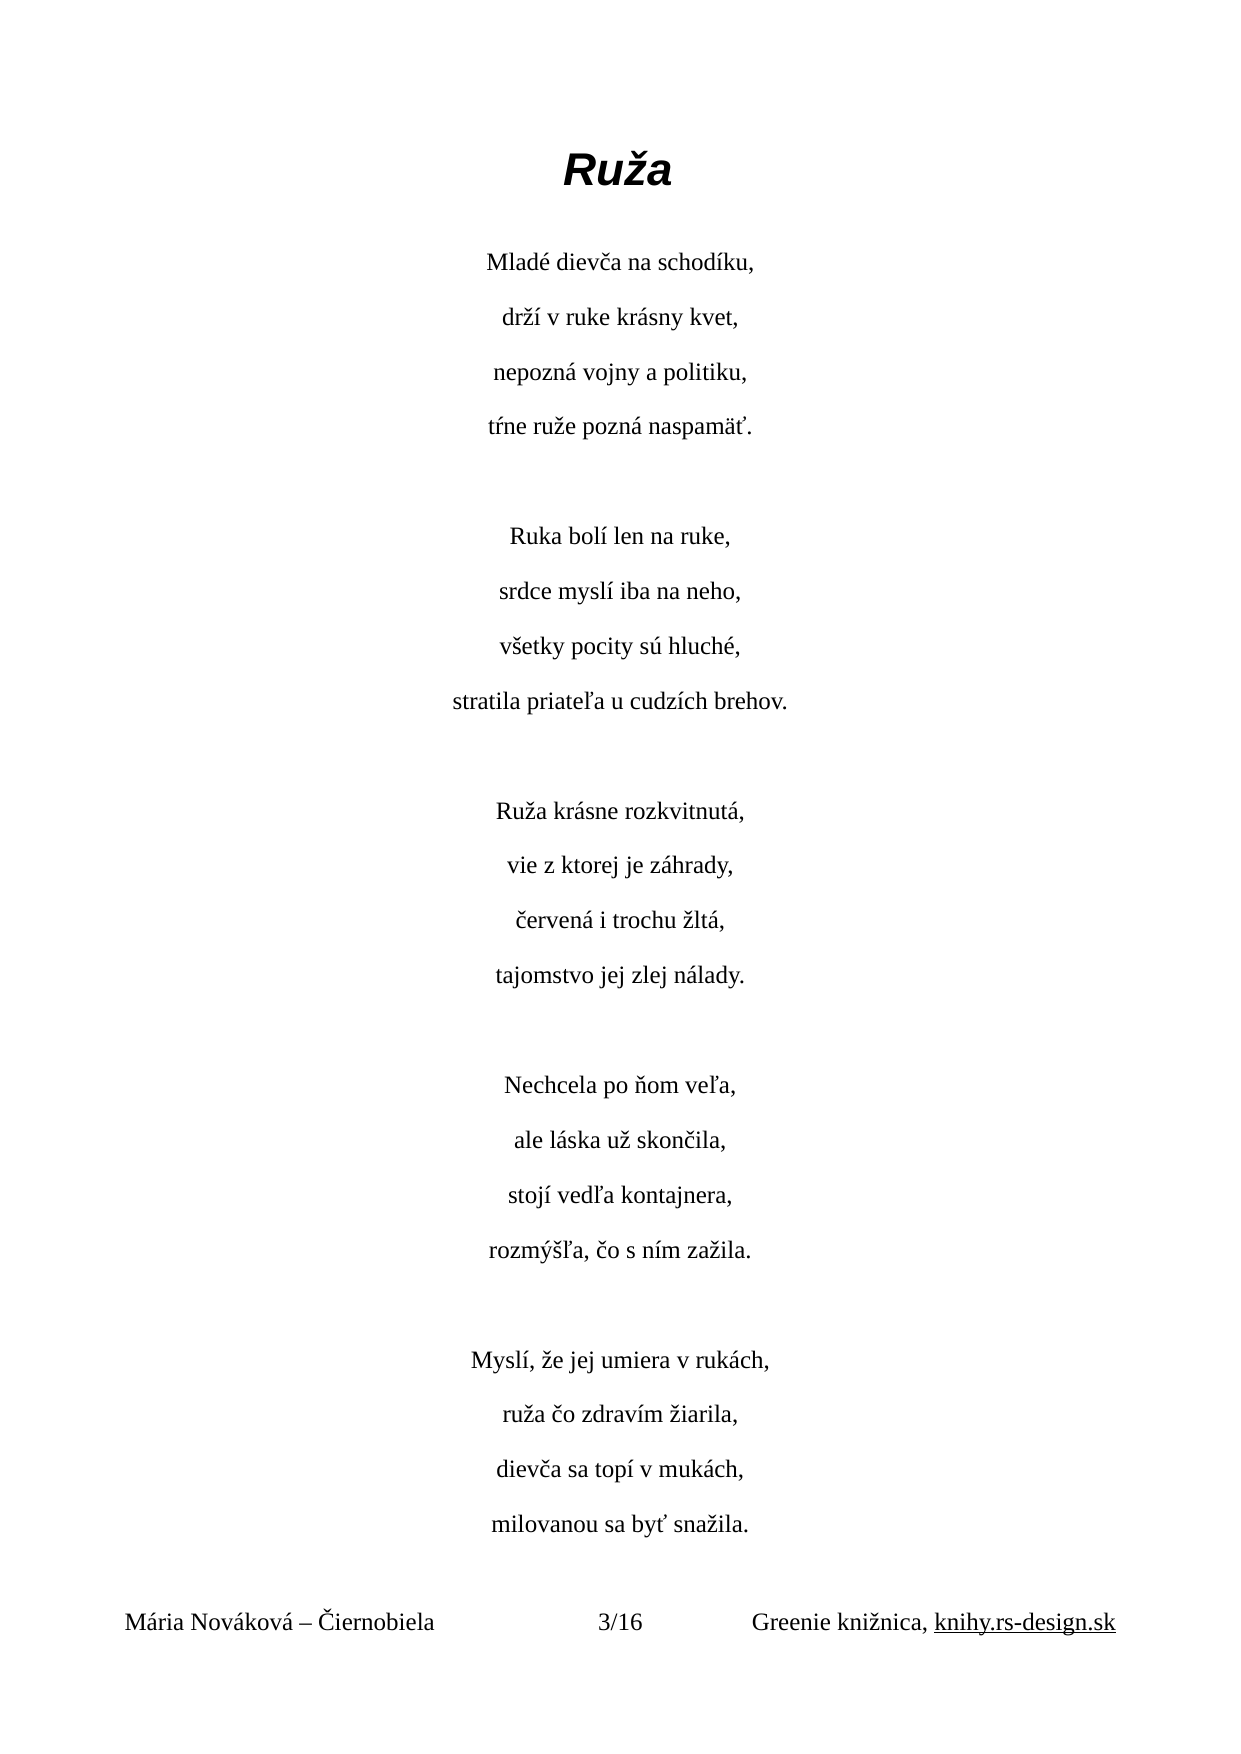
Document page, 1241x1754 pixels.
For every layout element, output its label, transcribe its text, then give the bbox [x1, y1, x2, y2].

subtitle Ruža [118, 143, 1122, 196]
text vie z ktorej je záhrady, [118, 851, 1122, 879]
text ale láska už skončila, [118, 1125, 1122, 1154]
text Ruka bolí len na ruke, [118, 521, 1122, 550]
text ruža čo zdravím žiarila, [118, 1399, 1122, 1428]
text Mladé dievča na schodíku, [118, 247, 1122, 276]
text všetky pocity sú hluché, [118, 631, 1122, 660]
text stratila priateľa u cudzích brehov. [118, 686, 1122, 715]
text Nechcela po ňom veľa, [118, 1070, 1122, 1099]
text milovanou sa byť snažila. [118, 1509, 1122, 1538]
text drží v ruke krásny kvet, [118, 302, 1122, 330]
text rozmýšľa, čo s ním zažila. [118, 1235, 1122, 1264]
text tajomstvo jej zlej nálady. [118, 960, 1122, 989]
text dievča sa topí v mukách, [118, 1454, 1122, 1483]
text Ruža krásne rozkvitnutá, [118, 796, 1122, 824]
text stojí vedľa kontajnera, [118, 1180, 1122, 1209]
text červená i trochu žltá, [118, 906, 1122, 934]
text srdce myslí iba na neho, [118, 576, 1122, 605]
text Myslí, že jej umiera v rukách, [118, 1345, 1122, 1373]
text tŕne ruže pozná naspamäť. [118, 411, 1122, 440]
text nepozná vojny a politiku, [118, 357, 1122, 385]
